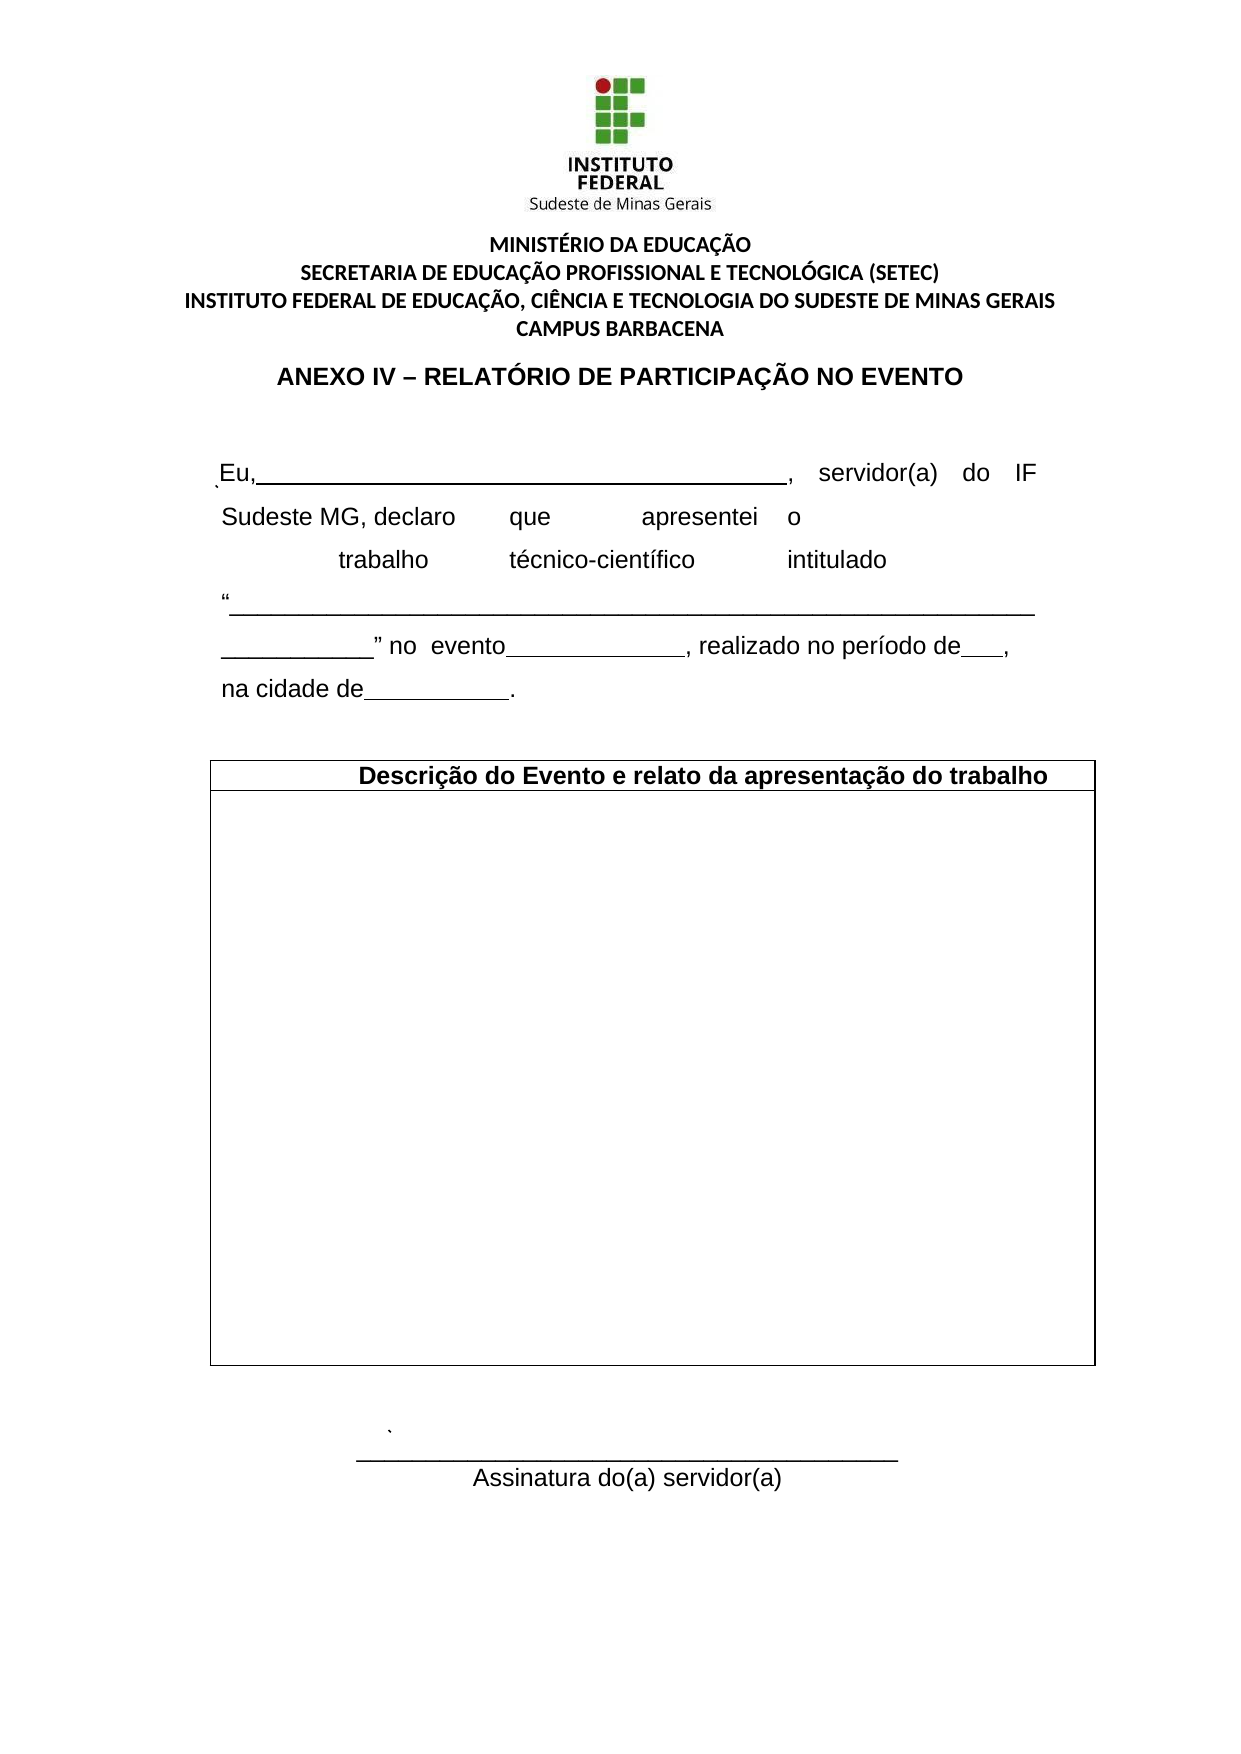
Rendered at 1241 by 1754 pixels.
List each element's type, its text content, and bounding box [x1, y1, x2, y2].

text Eu, , servidor(a) do IF Sudeste MG, declaro que apresentei o trabalho técnico-científico intitulado “_____________________________________________________________________” no evento , realizado no período de , na cidade de . [219, 458, 1037, 703]
text ANEXO IV – RELATÓRIO DE PARTICIPAÇÃO NO EVENTO [150, 362, 1090, 390]
table_cell [211, 791, 1094, 1365]
table_header Descrição do Evento e relato da apresentação do trabalho [211, 761, 1094, 790]
text _______________________________________ [250, 1424, 1005, 1462]
picture [524, 75, 716, 212]
text Assinatura do(a) servidor(a) [250, 1463, 1005, 1492]
